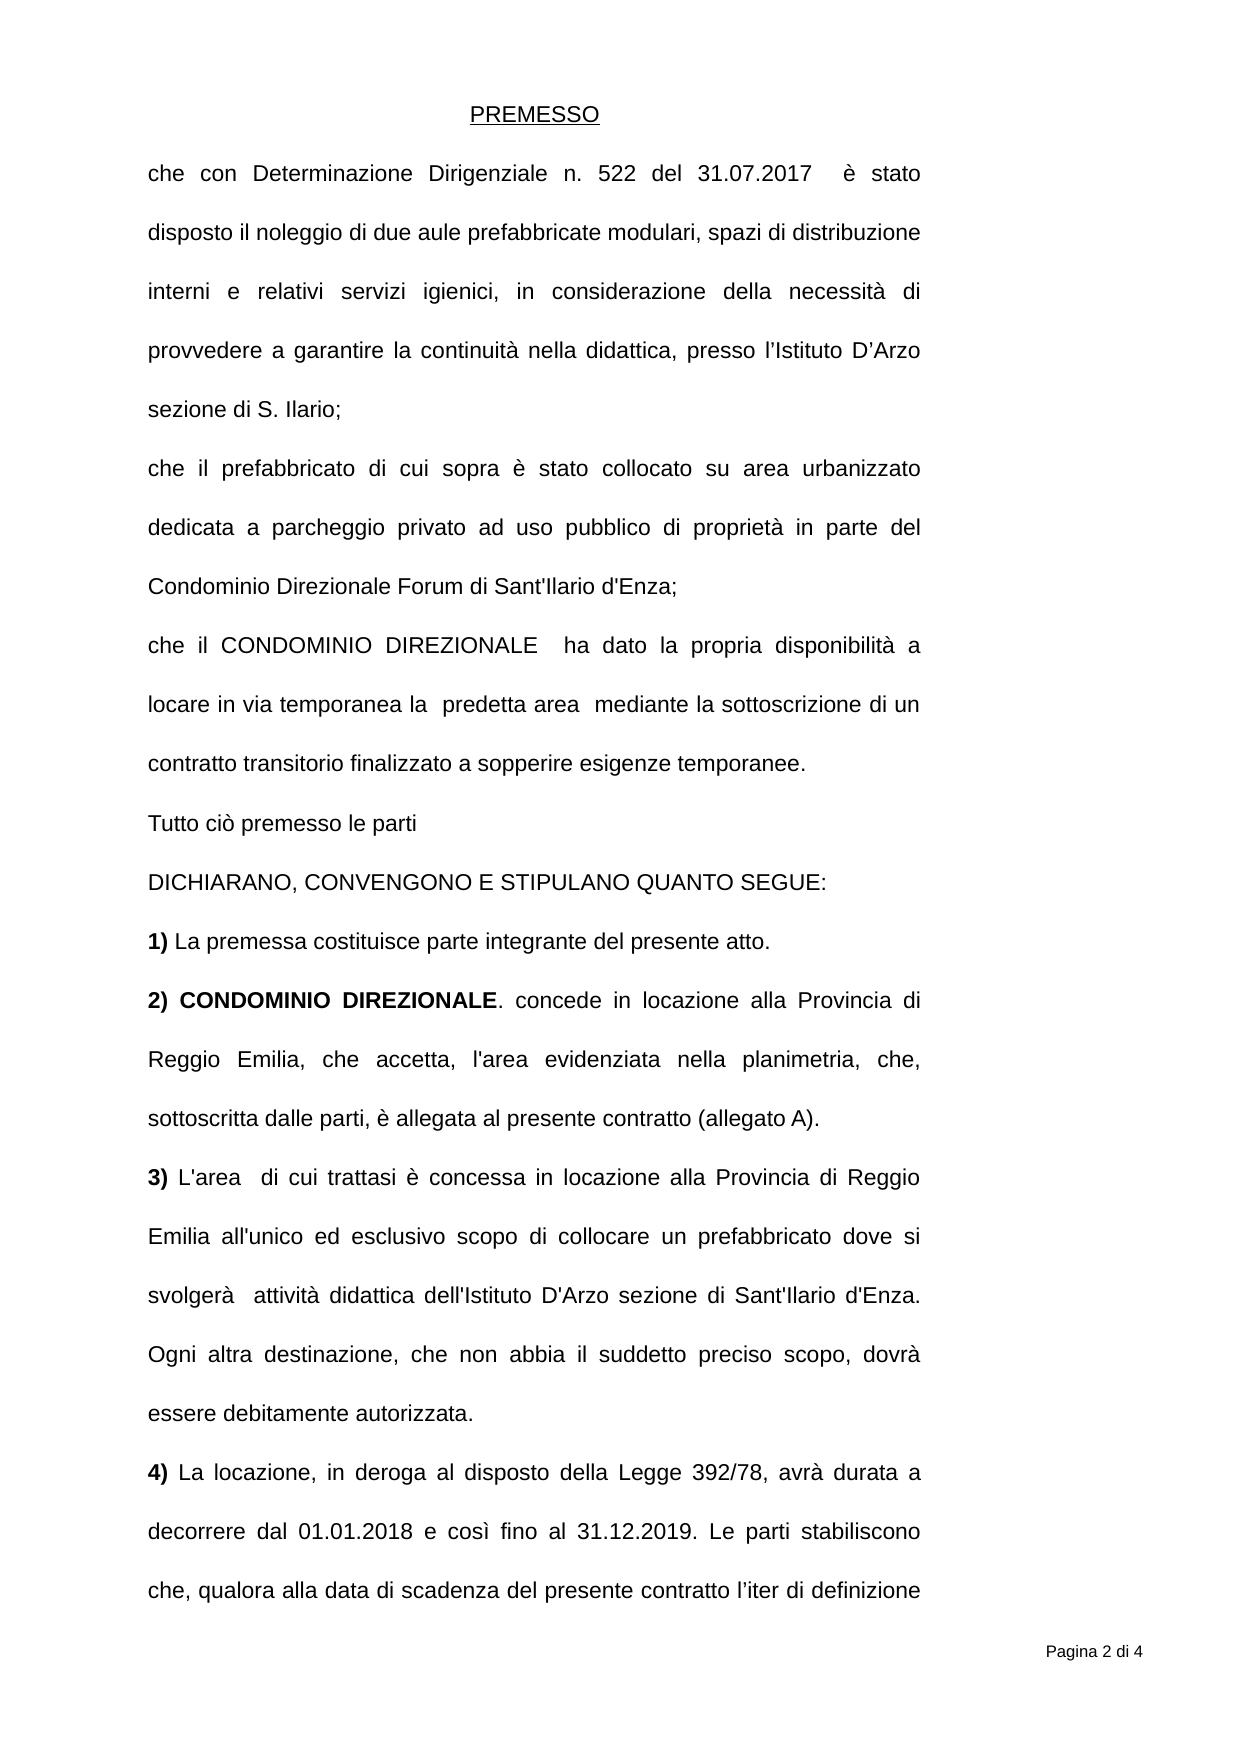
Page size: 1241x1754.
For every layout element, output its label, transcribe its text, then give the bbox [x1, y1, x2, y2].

text PREMESSO [148, 75, 921, 134]
text 4) La locazione, in deroga al disposto della Legge 392/78, avrà durata a decorrere dal 01.01.2018 e così fino al 31.12.2019. Le parti stabiliscono che, qualora alla data di scadenza del presente contratto l’iter di definizione [148, 1433, 921, 1611]
text 2) CONDOMINIO DIREZIONALE. concede in locazione alla Provincia di Reggio Emilia, che accetta, l'area evidenziata nella planimetria, che, sottoscritta dalle parti, è allegata al presente contratto (allegato A). [148, 961, 921, 1138]
text che il prefabbricato di cui sopra è stato collocato su area urbanizzato dedicata a parcheggio privato ad uso pubblico di proprietà in parte del Condominio Direzionale Forum di Sant'Ilario d'Enza; [148, 429, 921, 607]
text che il CONDOMINIO DIREZIONALE ha dato la propria disponibilità a locare in via temporanea la predetta area mediante la sottoscrizione di un contratto transitorio finalizzato a sopperire esigenze temporanee. [148, 607, 921, 784]
text DICHIARANO, CONVENGONO E STIPULANO QUANTO SEGUE: [148, 843, 921, 902]
text 1) La premessa costituisce parte integrante del presente atto. [148, 902, 921, 961]
text Tutto ciò premesso le parti [148, 784, 921, 843]
text 3) L'area di cui trattasi è concessa in locazione alla Provincia di Reggio Emilia all'unico ed esclusivo scopo di collocare un prefabbricato dove si svolgerà attività didattica dell'Istituto D'Arzo sezione di Sant'Ilario d'Enza. Ogni altra destinazione, che non abbia il suddetto preciso scopo, dovrà essere debitamente autorizzata. [148, 1138, 921, 1433]
text che con Determinazione Dirigenziale n. 522 del 31.07.2017 è stato disposto il noleggio di due aule prefabbricate modulari, spazi di distribuzione interni e relativi servizi igienici, in considerazione della necessità di provvedere a garantire la continuità nella didattica, presso l’Istituto D’Arzo sezione di S. Ilario; [148, 134, 921, 429]
